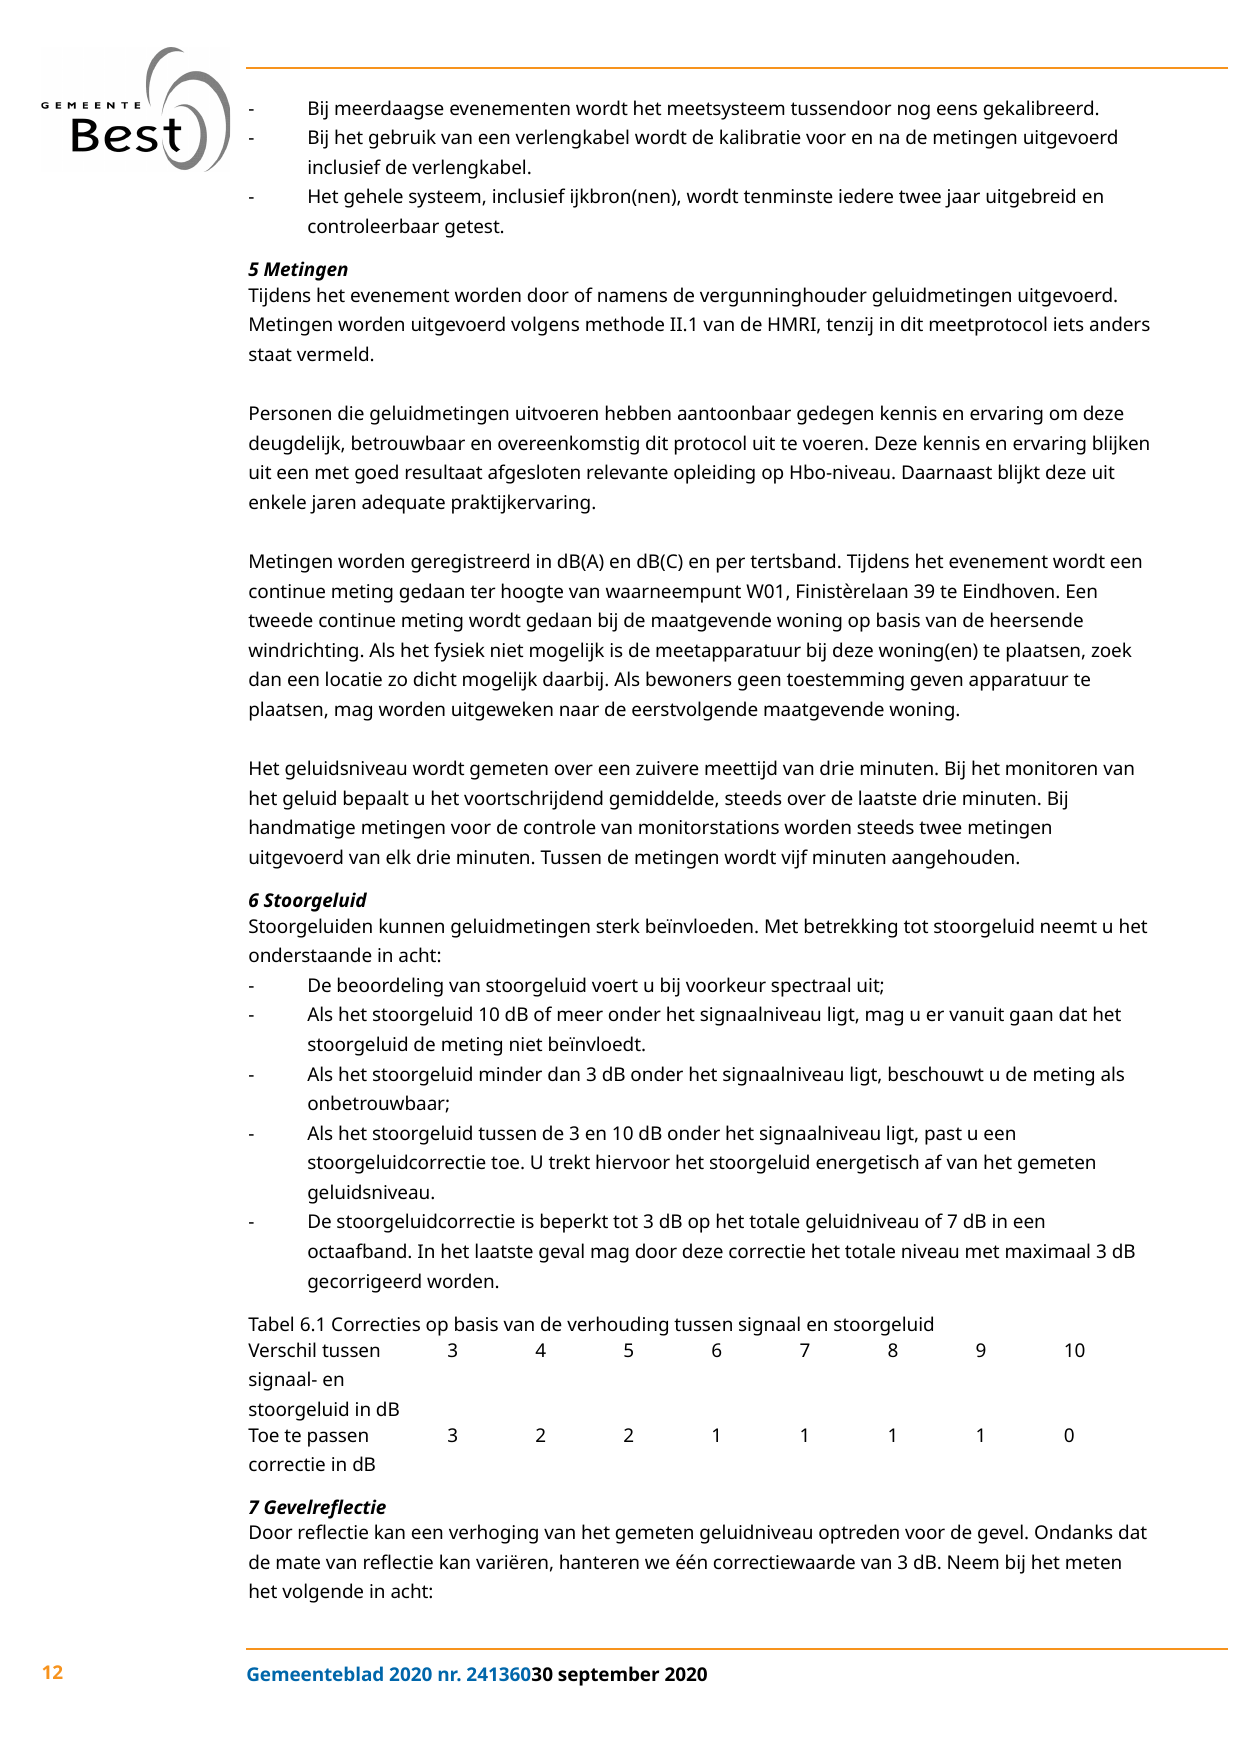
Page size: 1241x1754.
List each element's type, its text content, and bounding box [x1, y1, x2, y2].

text Stoorgeluiden kunnen geluidmetingen sterk beïnvloeden. Met betrekking tot stoorgeluid neemt u het onderstaande in acht: [248, 913, 1152, 968]
table_header 9 [975, 1337, 1063, 1422]
text Door reflectie kan een verhoging van het gemeten geluidniveau optreden voor de gevel. Ondanks dat de mate van reflectie kan variëren, hanteren we één correctiewaarde van 3 dB. Neem bij het meten het volgende in acht: [248, 1519, 1152, 1604]
table_cell 1 [711, 1422, 799, 1477]
table_header 3 [447, 1337, 535, 1422]
text Metingen worden geregistreerd in dB(A) en dB(C) en per tertsband. Tijdens het evenement wordt een continue meting gedaan ter hoogte van waarneempunt W01, Finistèrelaan 39 te Eindhoven. Een tweede continue meting wordt gedaan bij de maatgevende woning op basis van de heersende windrichting. Als het fysiek niet mogelijk is de meetapparatuur bij deze woning(en) te plaatsen, zoek dan een locatie zo dicht mogelijk daarbij. Als bewoners geen toestemming geven apparatuur te plaatsen, mag worden uitgeweken naar de eerstvolgende maatgevende woning. [248, 548, 1152, 722]
text Tijdens het evenement worden door of namens de vergunninghouder geluidmetingen uitgevoerd. Metingen worden uitgevoerd volgens methode II.1 van de HMRI, tenzij in dit meetprotocol iets anders staat vermeld. [248, 282, 1152, 367]
text 5 Metingen [248, 256, 1152, 282]
text 6 Stoorgeluid [248, 887, 1152, 913]
text Tabel 6.1 Correcties op basis van de verhouding tussen signaal en stoorgeluid [248, 1311, 1152, 1337]
text Het geluidsniveau wordt gemeten over een zuivere meettijd van drie minuten. Bij het monitoren van het geluid bepaalt u het voortschrijdend gemiddelde, steeds over de laatste drie minuten. Bij handmatige metingen voor de controle van monitorstations worden steeds twee metingen uitgevoerd van elk drie minuten. Tussen de metingen wordt vijf minuten aangehouden. [248, 755, 1152, 870]
list Als het stoorgeluid minder dan 3 dB onder het signaalniveau ligt, beschouwt u de meting als onbetrouwbaar; [248, 1061, 1152, 1116]
list Als het stoorgeluid 10 dB of meer onder het signaalniveau ligt, mag u er vanuit gaan dat het stoorgeluid de meting niet beïnvloedt. [248, 1002, 1152, 1057]
table_header Verschil tussen signaal- en stoorgeluid in dB [248, 1337, 447, 1422]
text 7 Gevelreflectie [248, 1494, 1152, 1519]
table_cell 2 [623, 1422, 711, 1477]
table_cell 0 [1064, 1422, 1152, 1477]
table_header 6 [711, 1337, 799, 1422]
table_cell 1 [975, 1422, 1063, 1477]
list Als het stoorgeluid tussen de 3 en 10 dB onder het signaalniveau ligt, past u een stoorgeluidcorrectie toe. U trekt hiervoor het stoorgeluid energetisch af van het gemeten geluidsniveau. [248, 1120, 1152, 1205]
table_header 7 [799, 1337, 887, 1422]
table_cell 2 [535, 1422, 623, 1477]
table_cell 3 [447, 1422, 535, 1477]
list Bij meerdaagse evenementen wordt het meetsysteem tussendoor nog eens gekalibreerd. [248, 95, 1152, 121]
table_header 5 [623, 1337, 711, 1422]
table_header 4 [535, 1337, 623, 1422]
list De stoorgeluidcorrectie is beperkt tot 3 dB op het totale geluidniveau of 7 dB in een octaafband. In het laatste geval mag door deze correctie het totale niveau met maximaal 3 dB gecorrigeerd worden. [248, 1209, 1152, 1294]
list De beoordeling van stoorgeluid voert u bij voorkeur spectraal uit; [248, 972, 1152, 998]
table_header 8 [887, 1337, 975, 1422]
list Bij het gebruik van een verlengkabel wordt de kalibratie voor en na de metingen uitgevoerd inclusief de verlengkabel. [248, 124, 1152, 180]
text Personen die geluidmetingen uitvoeren hebben aantoonbaar gedegen kennis en ervaring om deze deugdelijk, betrouwbaar en overeenkomstig dit protocol uit te voeren. Deze kennis en ervaring blijken uit een met goed resultaat afgesloten relevante opleiding op Hbo-niveau. Daarnaast blijkt deze uit enkele jaren adequate praktijkervaring. [248, 400, 1152, 515]
table_cell 1 [799, 1422, 887, 1477]
table_header 10 [1064, 1337, 1152, 1422]
table_cell 1 [887, 1422, 975, 1477]
list Het gehele systeem, inclusief ijkbron(nen), wordt tenminste iedere twee jaar uitgebreid en controleerbaar getest. [248, 183, 1152, 239]
table_cell Toe te passen correctie in dB [248, 1422, 447, 1477]
picture [41, 47, 231, 172]
